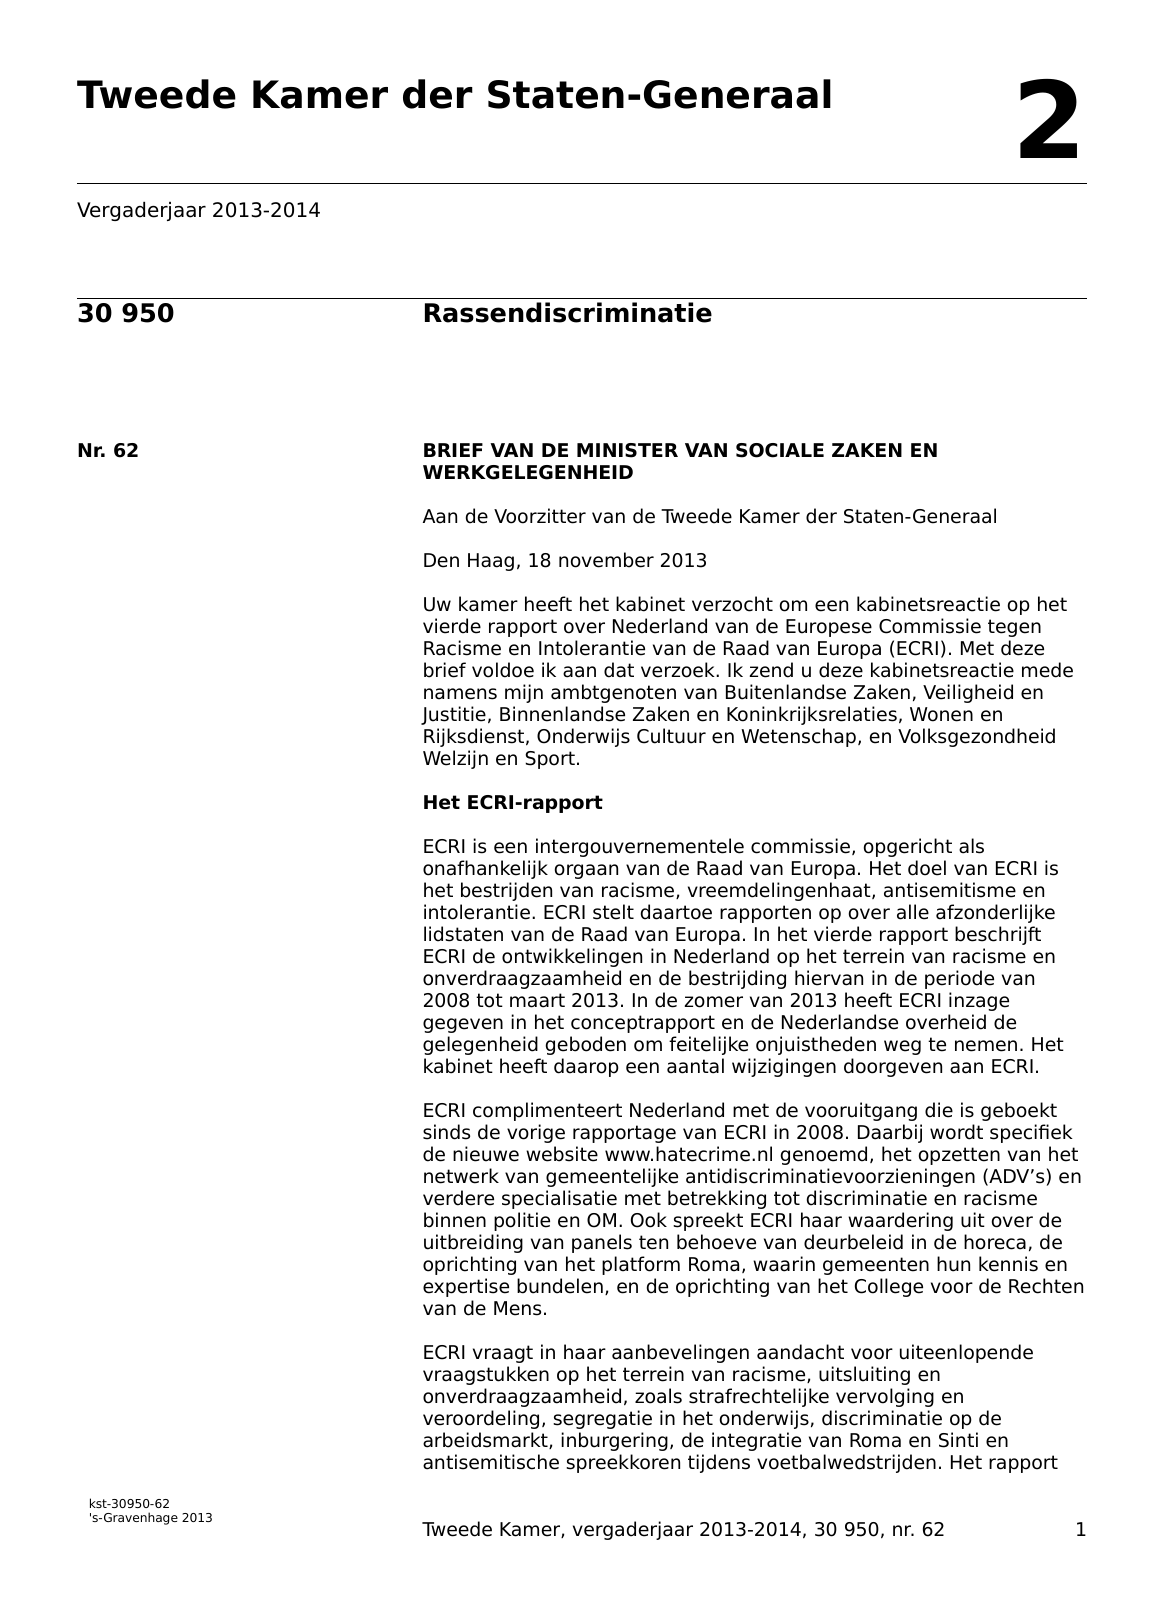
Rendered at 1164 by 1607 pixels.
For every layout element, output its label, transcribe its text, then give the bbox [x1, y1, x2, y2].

text kst-30950-62 [88, 1497, 323, 1511]
table_cell Vergaderjaar 2013-2014 [77, 184, 1087, 298]
text Uw kamer heeft het kabinet verzocht om een kabinetsreactie op het vierde rapport over Nederland van de Europese Commissie tegen Racisme en Intolerantie van de Raad van Europa (ECRI). Met deze brief voldoe ik aan dat verzoek. Ik zend u deze kabinetsreactie mede namens mijn ambtgenoten van Buitenlandse Zaken, Veiligheid en Justitie, Binnenlandse Zaken en Koninkrijksrelaties, Wonen en Rijksdienst, Onderwijs Cultuur en Wetenschap, en Volksgezondheid Welzijn en Sport. [422, 594, 1087, 770]
table_header 2 [886, 59, 1087, 183]
table_header Tweede Kamer der Staten-Generaal [77, 59, 886, 183]
text ECRI complimenteert Nederland met de vooruitgang die is geboekt sinds de vorige rapportage van ECRI in 2008. Daarbij wordt specifiek de nieuwe website www.hatecrime.nl genoemd, het opzetten van het netwerk van gemeentelijke antidiscriminatievoorzieningen (ADV’s) en verdere specialisatie met betrekking tot discriminatie en racisme binnen politie en OM. Ook spreekt ECRI haar waardering uit over de uitbreiding van panels ten behoeve van deurbeleid in de horeca, de oprichting van het platform Roma, waarin gemeenten hun kennis en expertise bundelen, en de oprichting van het College voor de Rechten van de Mens. [422, 1100, 1087, 1320]
text ECRI is een intergouvernementele commissie, opgericht als onafhankelijk orgaan van de Raad van Europa. Het doel van ECRI is het bestrijden van racisme, vreemdelingenhaat, antisemitisme en intolerantie. ECRI stelt daartoe rapporten op over alle afzonderlijke lidstaten van de Raad van Europa. In het vierde rapport beschrijft ECRI de ontwikkelingen in Nederland op het terrein van racisme en onverdraagzaamheid en de bestrijding hiervan in de periode van 2008 tot maart 2013. In de zomer van 2013 heeft ECRI inzage gegeven in het conceptrapport en de Nederlandse overheid de gelegenheid geboden om feitelijke onjuistheden weg te nemen. Het kabinet heeft daarop een aantal wijzigingen doorgeven aan ECRI. [422, 836, 1087, 1078]
text Den Haag, 18 november 2013 [422, 550, 1087, 572]
subtitle 30 950 Rassendiscriminatie [77, 299, 1087, 329]
text Aan de Voorzitter van de Tweede Kamer der Staten-Generaal [422, 506, 1087, 528]
subtitle Nr. 62 BRIEF VAN DE MINISTER VAN SOCIALE ZAKEN EN WERKGELEGENHEID [77, 440, 1087, 484]
subtitle Het ECRI-rapport [422, 792, 1087, 814]
text 's-Gravenhage 2013 [88, 1511, 323, 1525]
text ECRI vraagt in haar aanbevelingen aandacht voor uiteenlopende vraagstukken op het terrein van racisme, uitsluiting en onverdraagzaamheid, zoals strafrechtelijke vervolging en veroordeling, segregatie in het onderwijs, discriminatie op de arbeidsmarkt, inburgering, de integratie van Roma en Sinti en antisemitische spreekkoren tijdens voetbalwedstrijden. Het rapport [422, 1342, 1087, 1474]
